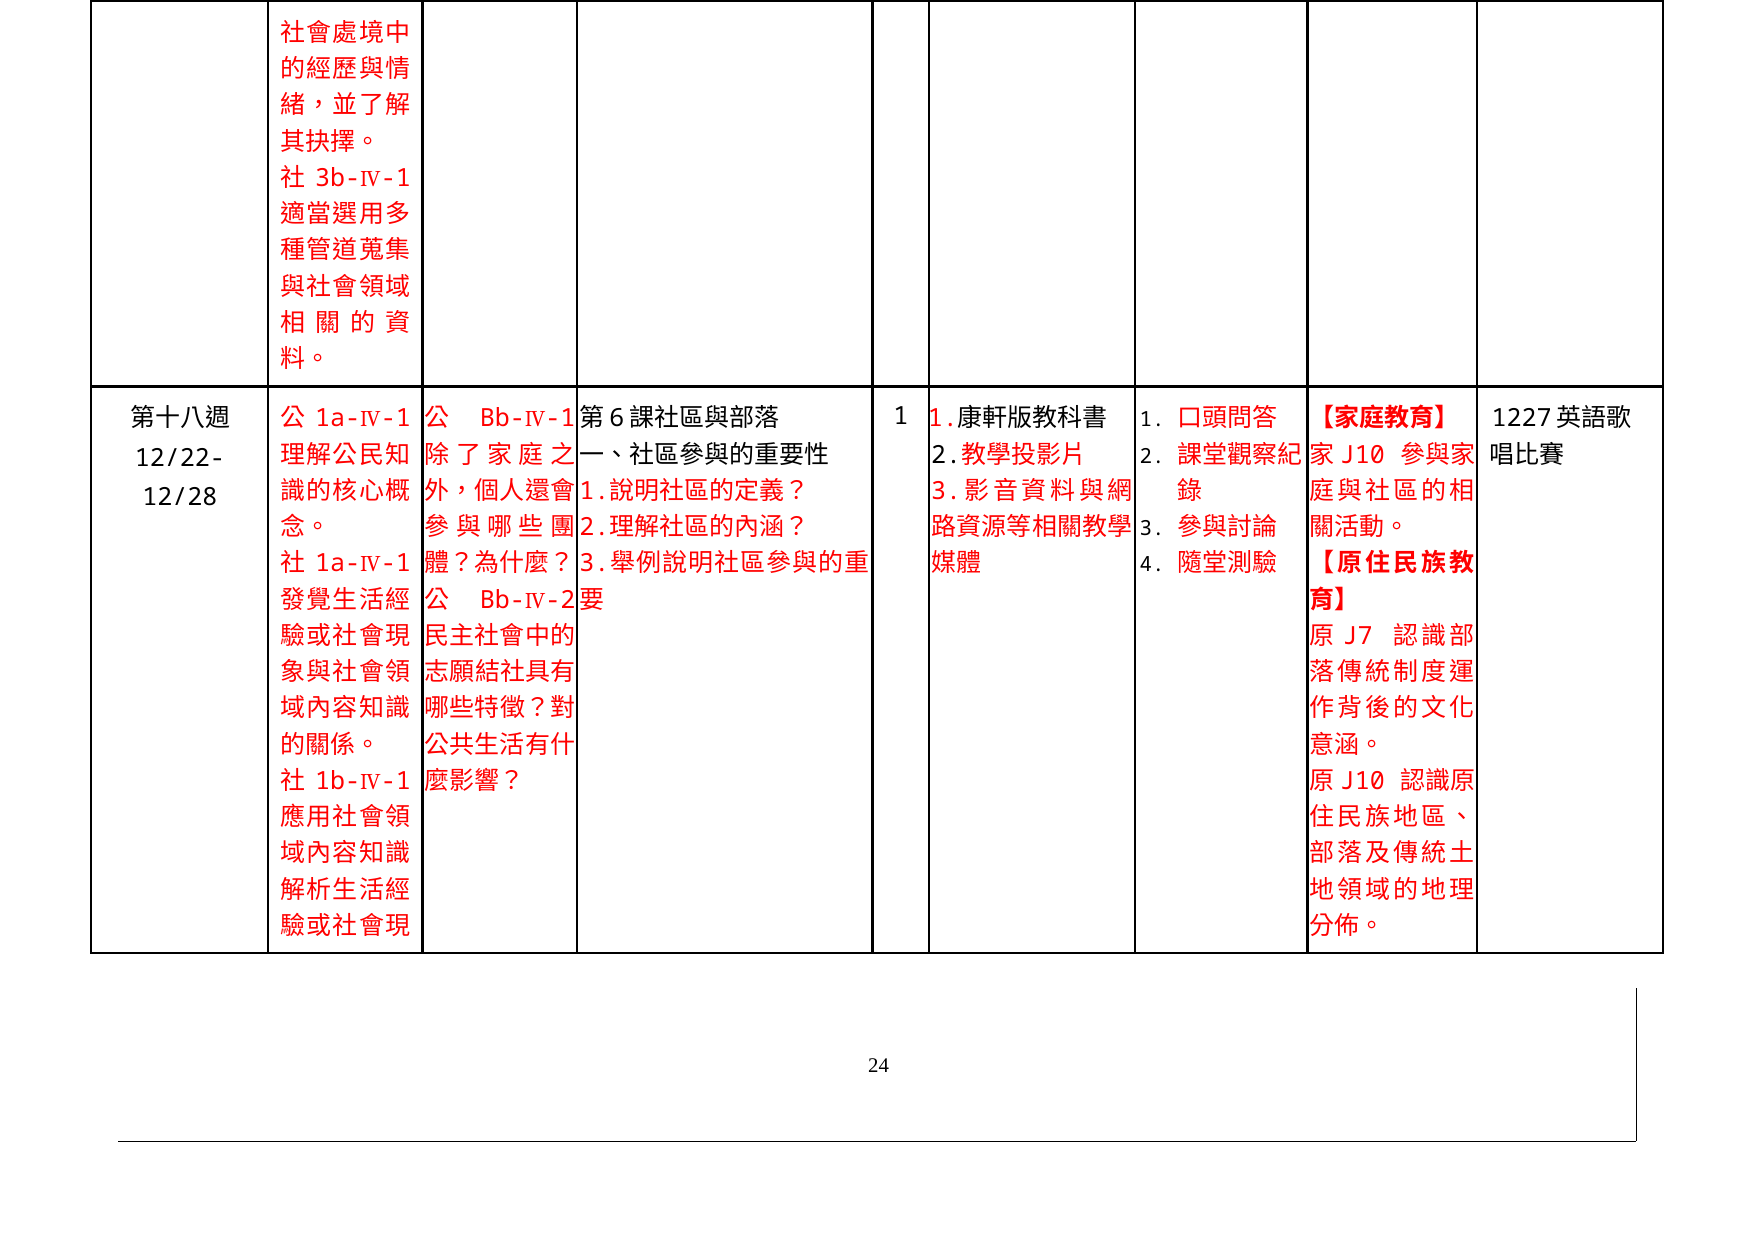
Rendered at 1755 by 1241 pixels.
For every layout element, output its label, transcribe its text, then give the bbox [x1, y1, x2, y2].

table_cell [874, 2, 928, 385]
table_cell [578, 2, 871, 385]
table_cell 【家庭教育】 家J10 參與家庭與社區的相關活動。 【原住民族教育】 原J7 認識部落傳統制度運作背後的文化意涵。 原J10 認識原住民族地區、部落及傳統土地領域的地理分佈。 [1309, 388, 1476, 952]
table_cell [424, 2, 576, 385]
table_cell 1 [874, 388, 928, 952]
table_cell [930, 2, 1134, 385]
table_cell 第十八週12/22-12/28 [92, 388, 267, 952]
table_cell [1136, 2, 1306, 385]
table_cell [1309, 2, 1476, 385]
table_cell 1.康軒版教科書 2.教學投影片 3.影音資料與網路資源等相關教學媒體 [930, 388, 1134, 952]
table_cell 社會處境中的經歷與情緒，並了解其抉擇。 社3b-Ⅳ-1 適當選用多種管道蒐集與社會領域相關的資料。 [269, 2, 421, 385]
table_cell 公Bb-Ⅳ-1 除了家庭之外，個人還會參與哪些團體？為什麼？ 公Bb-Ⅳ-2 民主社會中的志願結社具有哪些特徵？對公共生活有什麼影響？ [424, 388, 576, 952]
table_cell [92, 2, 267, 385]
table_cell 1227英語歌唱比賽 [1478, 388, 1662, 952]
table_cell 第6課社區與部落 一、社區參與的重要性 1.說明社區的定義？ 2.理解社區的內涵？ 3.舉例說明社區參與的重要 [578, 388, 871, 952]
table_cell 口頭問答 課堂觀察紀錄 參與討論 隨堂測驗 [1136, 388, 1306, 952]
table_cell [1478, 2, 1662, 385]
table_cell 公1a-Ⅳ-1 理解公民知識的核心概念。 社1a-Ⅳ-1 發覺生活經驗或社會現象與社會領域內容知識的關係。 社1b-Ⅳ-1 應用社會領域內容知識解析生活經驗或社會現 [269, 388, 421, 952]
